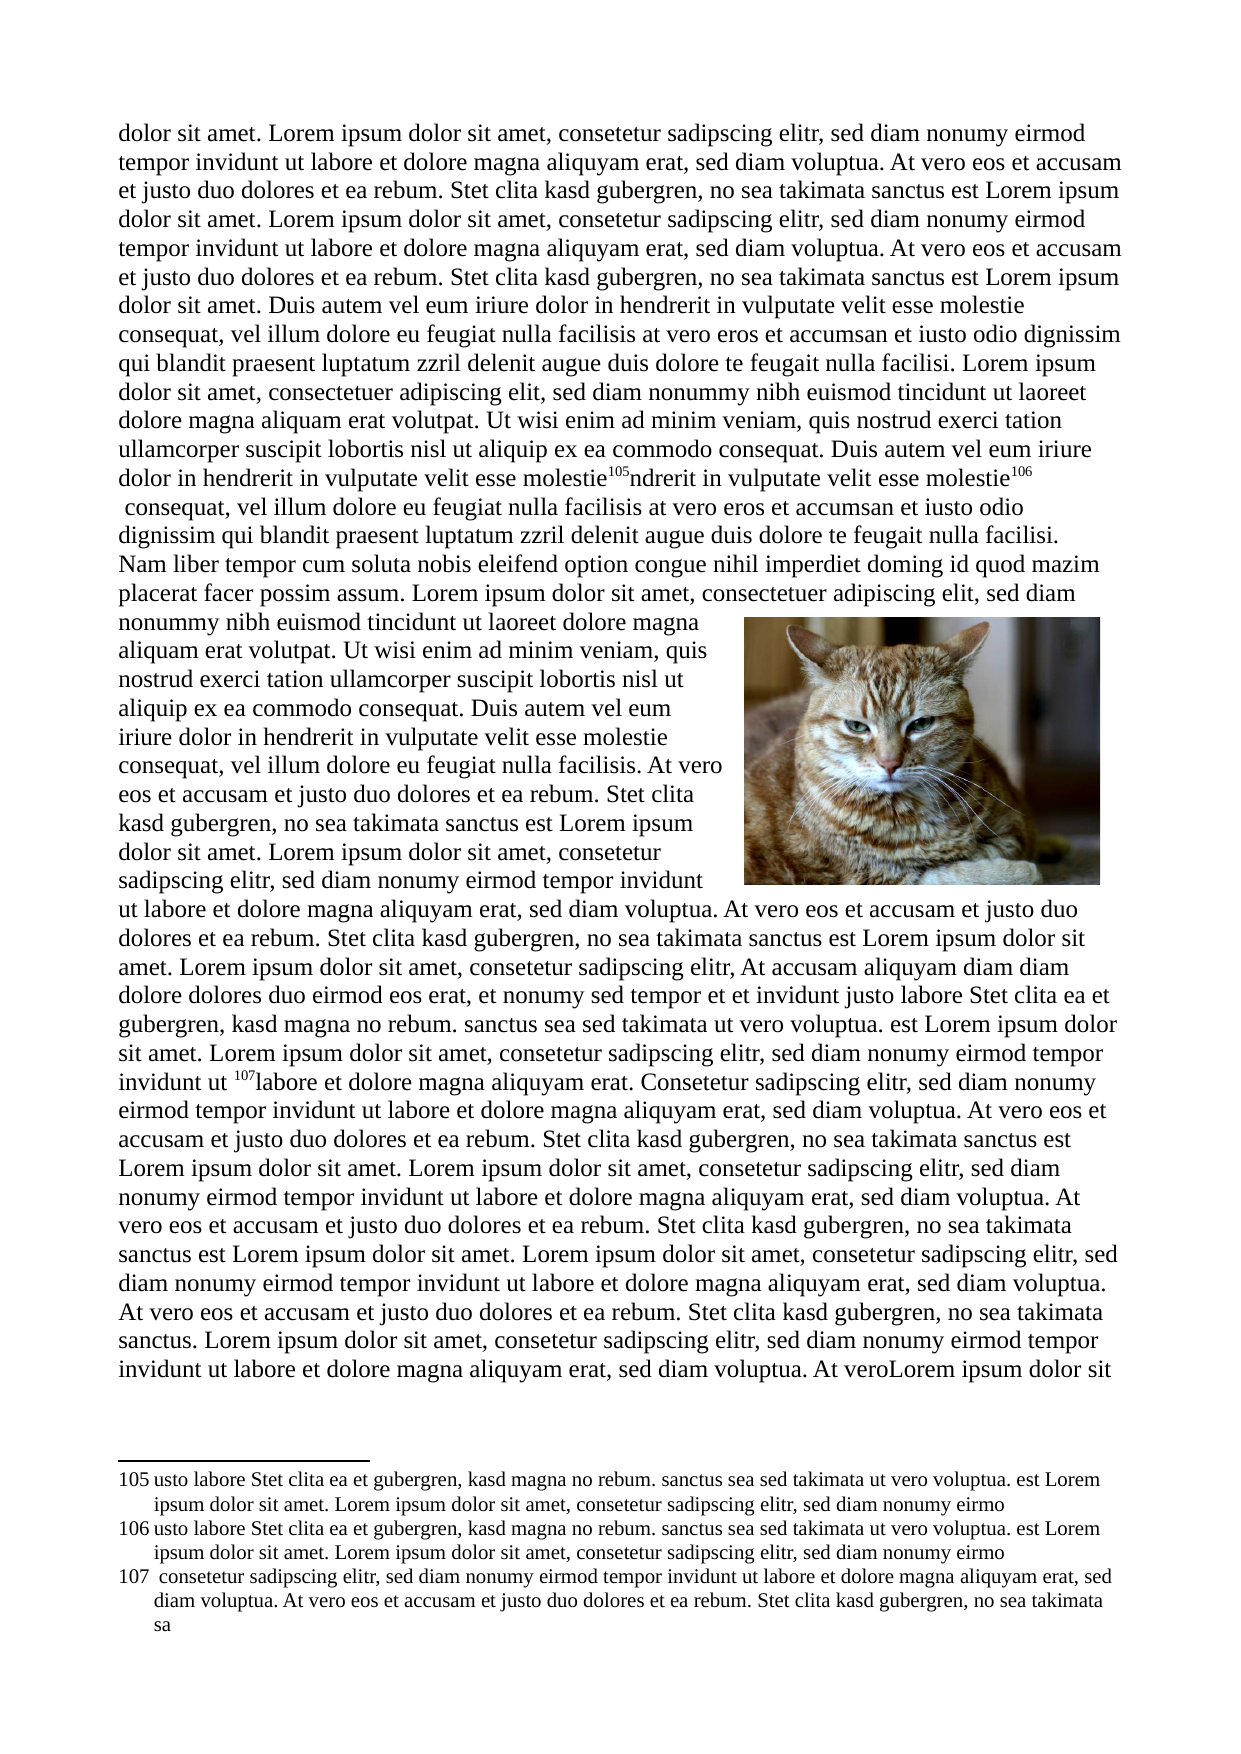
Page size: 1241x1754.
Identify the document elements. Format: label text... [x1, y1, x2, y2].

text usto labore Stet clita ea et gubergren, kasd magna no rebum. sanctus sea sed takimata ut vero voluptua. est Lorem ipsum dolor sit amet. Lorem ipsum dolor sit amet, consetetur sadipscing elitr, sed diam nonumy eirmo [118, 1516, 1122, 1564]
text usto labore Stet clita ea et gubergren, kasd magna no rebum. sanctus sea sed takimata ut vero voluptua. est Lorem ipsum dolor sit amet. Lorem ipsum dolor sit amet, consetetur sadipscing elitr, sed diam nonumy eirmo [118, 1467, 1122, 1516]
text dolor sit amet. Lorem ipsum dolor sit amet, consetetur sadipscing elitr, sed diam nonumy eirmod tempor invidunt ut labore et dolore magna aliquyam erat, sed diam voluptua. At vero eos et accusam et justo duo dolores et ea rebum. Stet clita kasd gubergren, no sea takimata sanctus est Lorem ipsum dolor sit amet. Lorem ipsum dolor sit amet, consetetur sadipscing elitr, sed diam nonumy eirmod tempor invidunt ut labore et dolore magna aliquyam erat, sed diam voluptua. At vero eos et accusam et justo duo dolores et ea rebum. Stet clita kasd gubergren, no sea takimata sanctus est Lorem ipsum dolor sit amet. Duis autem vel eum iriure dolor in hendrerit in vulputate velit esse molestie consequat, vel illum dolore eu feugiat nulla facilisis at vero eros et accumsan et iusto odio dignissim qui blandit praesent luptatum zzril delenit augue duis dolore te feugait nulla facilisi. Lorem ipsum dolor sit amet, consectetuer adipiscing elit, sed diam nonummy nibh euismod tincidunt ut laoreet dolore magna aliquam erat volutpat. Ut wisi enim ad minim veniam, quis nostrud exerci tation ullamcorper suscipit lobortis nisl ut aliquip ex ea commodo consequat. Duis autem vel eum iriure dolor in hendrerit in vulputate velit esse molestiendrerit in vulputate velit esse molestie [118, 118, 1122, 492]
text consetetur sadipscing elitr, sed diam nonumy eirmod tempor invidunt ut labore et dolore magna aliquyam erat, sed diam voluptua. At vero eos et accusam et justo duo dolores et ea rebum. Stet clita kasd gubergren, no sea takimata sa [118, 1564, 1122, 1636]
picture [744, 617, 1101, 885]
text consequat, vel illum dolore eu feugiat nulla facilisis at vero eros et accumsan et iusto odio dignissim qui blandit praesent luptatum zzril delenit augue duis dolore te feugait nulla facilisi. Nam liber tempor cum soluta nobis eleifend option congue nihil imperdiet doming id quod mazim placerat facer possim assum. Lorem ipsum dolor sit amet, consectetuer adipiscing elit, sed diam nonummy nibh euismod tincidunt ut laoreet dolore magna aliquam erat volutpat. Ut wisi enim ad minim veniam, quis nostrud exerci tation ullamcorper suscipit lobortis nisl ut aliquip ex ea commodo consequat. Duis autem vel eum iriure dolor in hendrerit in vulputate velit esse molestie consequat, vel illum dolore eu feugiat nulla facilisis. At vero eos et accusam et justo duo dolores et ea rebum. Stet clita kasd gubergren, no sea takimata sanctus est Lorem ipsum dolor sit amet. Lorem ipsum dolor sit amet, consetetur sadipscing elitr, sed diam nonumy eirmod tempor invidunt ut labore et dolore magna aliquyam erat, sed diam voluptua. At vero eos et accusam et justo duo dolores et ea rebum. Stet clita kasd gubergren, no sea takimata sanctus est Lorem ipsum dolor sit amet. Lorem ipsum dolor sit amet, consetetur sadipscing elitr, At accusam aliquyam diam diam dolore dolores duo eirmod eos erat, et nonumy sed tempor et et invidunt justo labore Stet clita ea et gubergren, kasd magna no rebum. sanctus sea sed takimata ut vero voluptua. est Lorem ipsum dolor sit amet. Lorem ipsum dolor sit amet, consetetur sadipscing elitr, sed diam nonumy eirmod tempor invidunt ut labore et dolore magna aliquyam erat. Consetetur sadipscing elitr, sed diam nonumy eirmod tempor invidunt ut labore et dolore magna aliquyam erat, sed diam voluptua. At vero eos et accusam et justo duo dolores et ea rebum. Stet clita kasd gubergren, no sea takimata sanctus est Lorem ipsum dolor sit amet. Lorem ipsum dolor sit amet, consetetur sadipscing elitr, sed diam nonumy eirmod tempor invidunt ut labore et dolore magna aliquyam erat, sed diam voluptua. At vero eos et accusam et justo duo dolores et ea rebum. Stet clita kasd gubergren, no sea takimata sanctus est Lorem ipsum dolor sit amet. Lorem ipsum dolor sit amet, consetetur sadipscing elitr, sed diam nonumy eirmod tempor invidunt ut labore et dolore magna aliquyam erat, sed diam voluptua. At vero eos et accusam et justo duo dolores et ea rebum. Stet clita kasd gubergren, no sea takimata sanctus. Lorem ipsum dolor sit amet, consetetur sadipscing elitr, sed diam nonumy eirmod tempor invidunt ut labore et dolore magna aliquyam erat, sed diam voluptua. At veroLorem ipsum dolor sit [118, 492, 1122, 1383]
